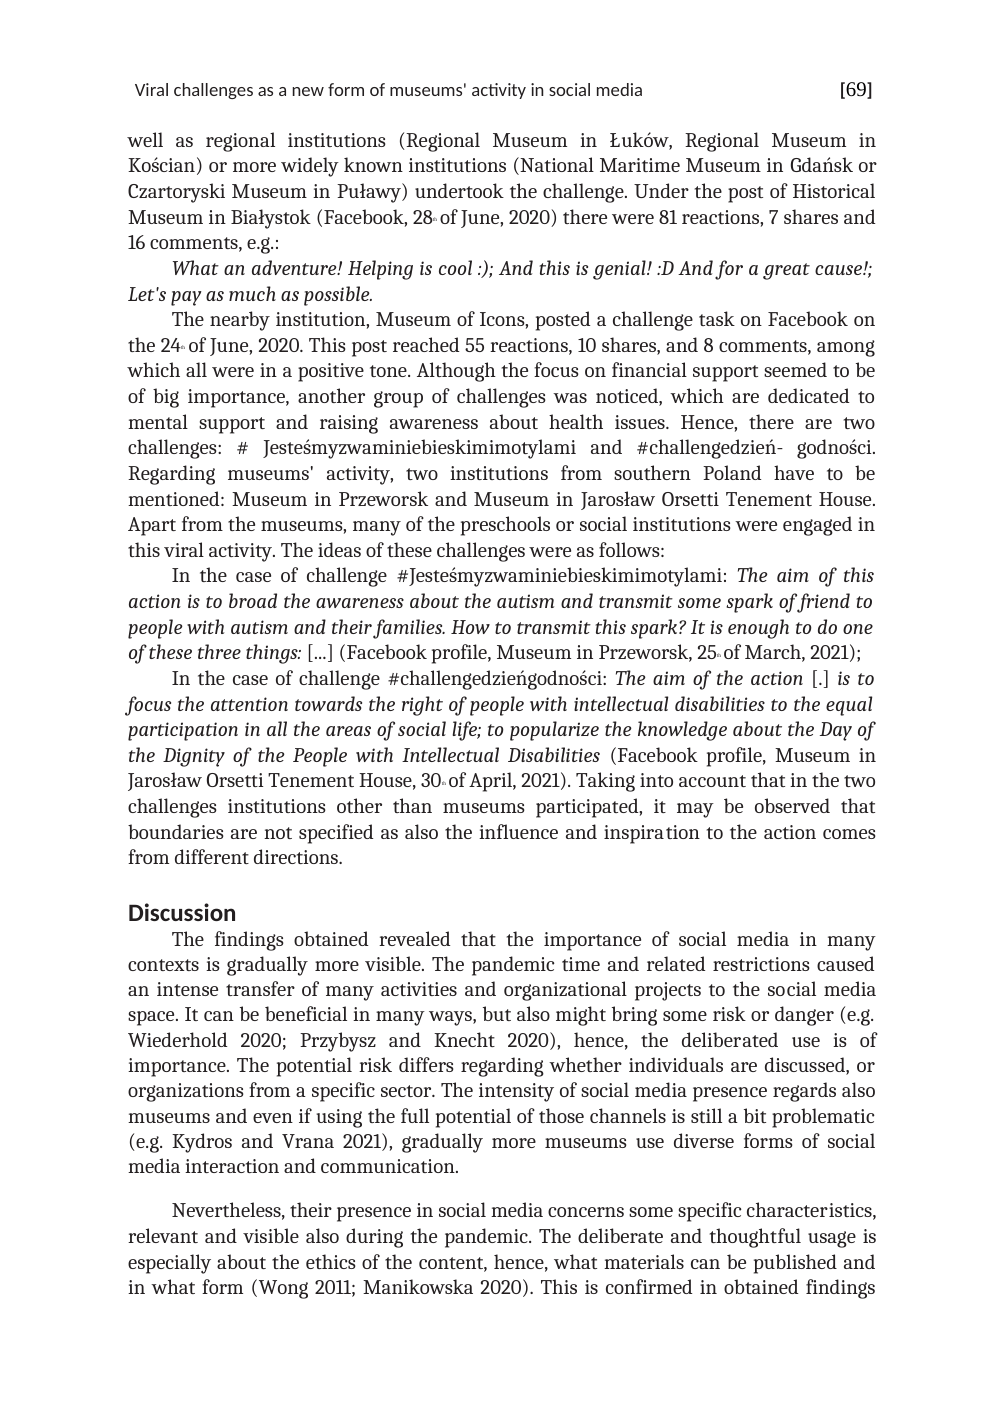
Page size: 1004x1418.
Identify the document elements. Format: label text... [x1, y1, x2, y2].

text Nevertheless, their presence in social media concerns some specific character­istics, relevant and visible also during the pandemic. The deliberate and thought­ful usage is especially about the ethics of the content, hence, what materials can be published and in what form (Wong 2011; Manikowska 2020). This is confirmed in obtained findings [128, 1199, 876, 1300]
text well as region­al institutions (Regional Museum in Łuków, Regional Museum in Kościan) or more widely known institutions (National Maritime Museum in Gdańsk or Czartoryski Museum in Puławy) undertook the challenge. Under the post of Historical Museum in Białystok (Facebook, 28th of June, 2020) there were 81 reactions, 7 shares and 16 comments, e.g.: [128, 128, 876, 255]
text The findings obtained revealed that the importance of social media in many contexts is gradually more visible. The pandemic time and related restrictions caused an intense transfer of many activities and organizational projects to the so­cial media space. It can be beneficial in many ways, but also might bring some risk or danger (e.g. Wiederhold 2020; Przybysz and Knecht 2020), hence, the deliber­ated use is of importance. The potential risk differs regarding whether individuals are discussed, or organizations from a specific sector. The intensity of social media presence regards also museums and even if using the full potential of those channels is still a bit problematic (e.g. Kydros and Vrana 2021), gradually more museums use diverse forms of social media interaction and communication. [128, 927, 876, 1179]
text The nearby institution, Museum of Icons, posted a challenge task on Facebook on the 24th of June, 2020. This post reached 55 reactions, 10 shares, and 8 comments, among which all were in a positive tone. Although the focus on financial support seemed to be of big importance, another group of challenges was noticed, which are dedicated to mental support and raising awareness about health issues. Hence, there are two challenges: # Jesteśmyzwaminiebieskimimotylami and #challengedzień- godności. Regarding museums' activity, two institutions from southern Poland have to be mentioned: Museum in Przeworsk and Museum in Jarosław Orsetti Tenement House. Apart from the museums, many of the preschools or social institutions were engaged in this viral activity. The ideas of these challenges were as follows: [128, 308, 876, 562]
text What an adventure! Helping is cool :); And this is genial! :D And for a great cause!; Let's pay as much as possible. [128, 257, 876, 306]
text In the case of challenge #Jesteśmyzwaminiebieskimimotylami: The aim of this action is to broad the awareness about the autism and transmit some spark of friend to people with autism and their families. How to transmit this spark? It is enough to do one of these three things: [...] (Facebook profile, Museum in Przeworsk, 25th of March, 2021); [128, 564, 876, 665]
text In the case of challenge #challengedzieńgodności: The aim of the action [.] is to focus the attention towards the right of people with intellectual disabilities to the equal participation in all the areas of social life; to popularize the knowledge about the Day of the Dignity of the People with Intellectual Disabilities (Facebook profile, Museum in Jarosław Orsetti Tenement House, 30th of April, 2021). Taking into ac­count that in the two challenges institutions other than museums participated, it may be observed that boundaries are not specified as also the influence and inspira­tion to the action comes from different directions. [128, 667, 876, 870]
subtitle Discussion [128, 897, 876, 927]
